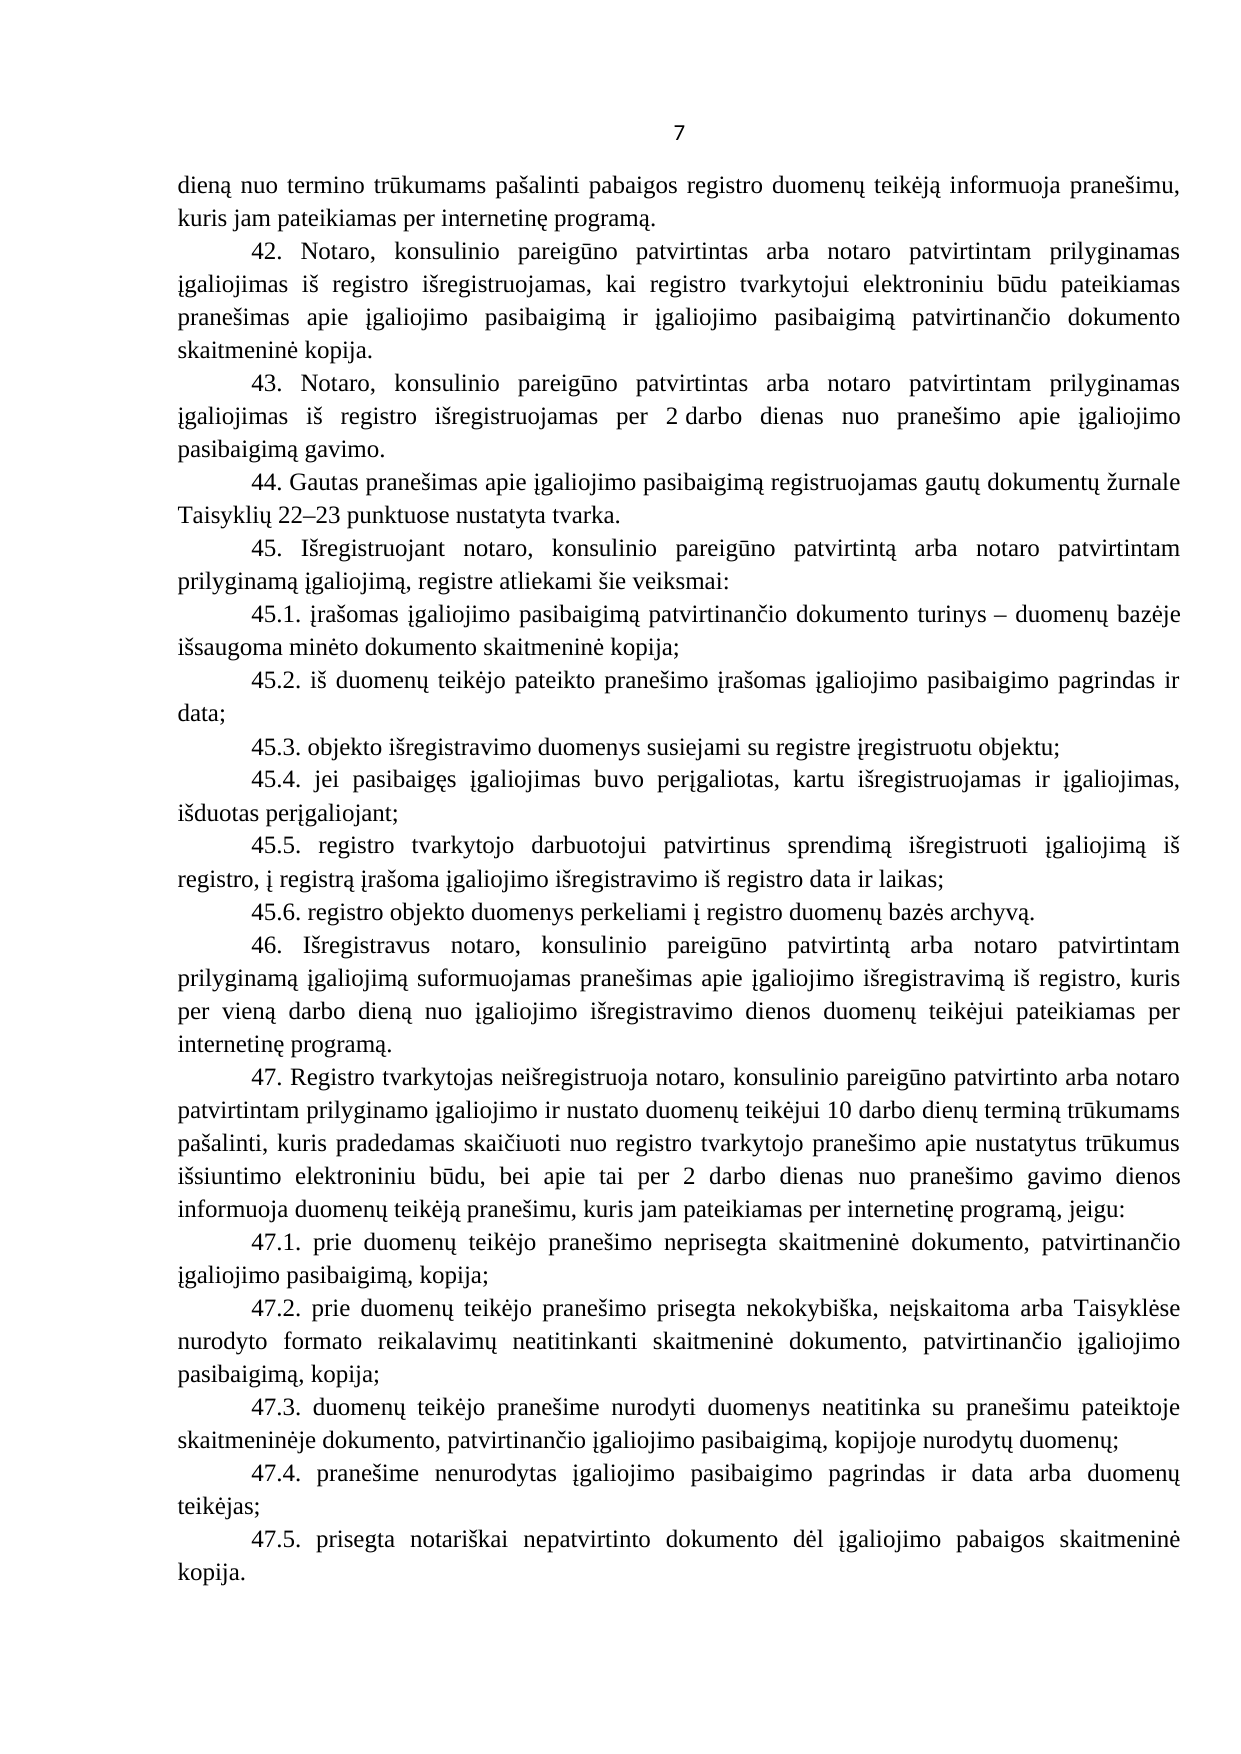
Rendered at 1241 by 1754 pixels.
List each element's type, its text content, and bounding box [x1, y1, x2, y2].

text 43. Notaro, konsulinio pareigūno patvirtintas arba notaro patvirtintam prilyginamas įgaliojimas iš registro išregistruojamas per 2 darbo dienas nuo pranešimo apie įgaliojimo pasibaigimą gavimo. [177, 368, 1181, 463]
text 45.1. įrašomas įgaliojimo pasibaigimą patvirtinančio dokumento turinys – duomenų bazėje išsaugoma minėto dokumento skaitmeninė kopija; [177, 599, 1181, 661]
text 45.4. jei pasibaigęs įgaliojimas buvo perįgaliotas, kartu išregistruojamas ir įgaliojimas, išduotas perįgaliojant; [177, 764, 1181, 826]
text 47. Registro tvarkytojas neišregistruoja notaro, konsulinio pareigūno patvirtinto arba notaro patvirtintam prilyginamo įgaliojimo ir nustato duomenų teikėjui 10 darbo dienų terminą trūkumams pašalinti, kuris pradedamas skaičiuoti nuo registro tvarkytojo pranešimo apie nustatytus trūkumus išsiuntimo elektroniniu būdu, bei apie tai per 2 darbo dienas nuo pranešimo gavimo dienos informuoja duomenų teikėją pranešimu, kuris jam pateikiamas per internetinę programą, jeigu: [177, 1062, 1181, 1223]
text 45.2. iš duomenų teikėjo pateikto pranešimo įrašomas įgaliojimo pasibaigimo pagrindas ir data; [177, 666, 1181, 727]
text 45.5. registro tvarkytojo darbuotojui patvirtinus sprendimą išregistruoti įgaliojimą iš registro, į registrą įrašoma įgaliojimo išregistravimo iš registro data ir laikas; [177, 831, 1181, 892]
text dieną nuo termino trūkumams pašalinti pabaigos registro duomenų teikėją informuoja pranešimu, kuris jam pateikiamas per internetinę programą. [177, 170, 1181, 232]
text 47.2. prie duomenų teikėjo pranešimo prisegta nekokybiška, neįskaitoma arba Taisyklėse nurodyto formato reikalavimų neatitinkanti skaitmeninė dokumento, patvirtinančio įgaliojimo pasibaigimą, kopija; [177, 1293, 1181, 1388]
text 45.6. registro objekto duomenys perkeliami į registro duomenų bazės archyvą. [177, 897, 1181, 925]
text 46. Išregistravus notaro, konsulinio pareigūno patvirtintą arba notaro patvirtintam prilyginamą įgaliojimą suformuojamas pranešimas apie įgaliojimo išregistravimą iš registro, kuris per vieną darbo dieną nuo įgaliojimo išregistravimo dienos duomenų teikėjui pateikiamas per internetinę programą. [177, 930, 1181, 1057]
text 47.3. duomenų teikėjo pranešime nurodyti duomenys neatitinka su pranešimu pateiktoje skaitmeninėje dokumento, patvirtinančio įgaliojimo pasibaigimą, kopijoje nurodytų duomenų; [177, 1392, 1181, 1454]
text 42. Notaro, konsulinio pareigūno patvirtintas arba notaro patvirtintam prilyginamas įgaliojimas iš registro išregistruojamas, kai registro tvarkytojui elektroniniu būdu pateikiamas pranešimas apie įgaliojimo pasibaigimą ir įgaliojimo pasibaigimą patvirtinančio dokumento skaitmeninė kopija. [177, 236, 1181, 364]
text 47.4. pranešime nenurodytas įgaliojimo pasibaigimo pagrindas ir data arba duomenų teikėjas; [177, 1458, 1181, 1520]
text 47.5. prisegta notariškai nepatvirtinto dokumento dėl įgaliojimo pabaigos skaitmeninė kopija. [177, 1524, 1181, 1586]
text 45. Išregistruojant notaro, konsulinio pareigūno patvirtintą arba notaro patvirtintam prilyginamą įgaliojimą, registre atliekami šie veiksmai: [177, 533, 1181, 595]
text 44. Gautas pranešimas apie įgaliojimo pasibaigimą registruojamas gautų dokumentų žurnale Taisyklių 22–23 punktuose nustatyta tvarka. [177, 467, 1181, 529]
text 47.1. prie duomenų teikėjo pranešimo neprisegta skaitmeninė dokumento, patvirtinančio įgaliojimo pasibaigimą, kopija; [177, 1227, 1181, 1289]
text 45.3. objekto išregistravimo duomenys susiejami su registre įregistruotu objektu; [177, 732, 1181, 760]
